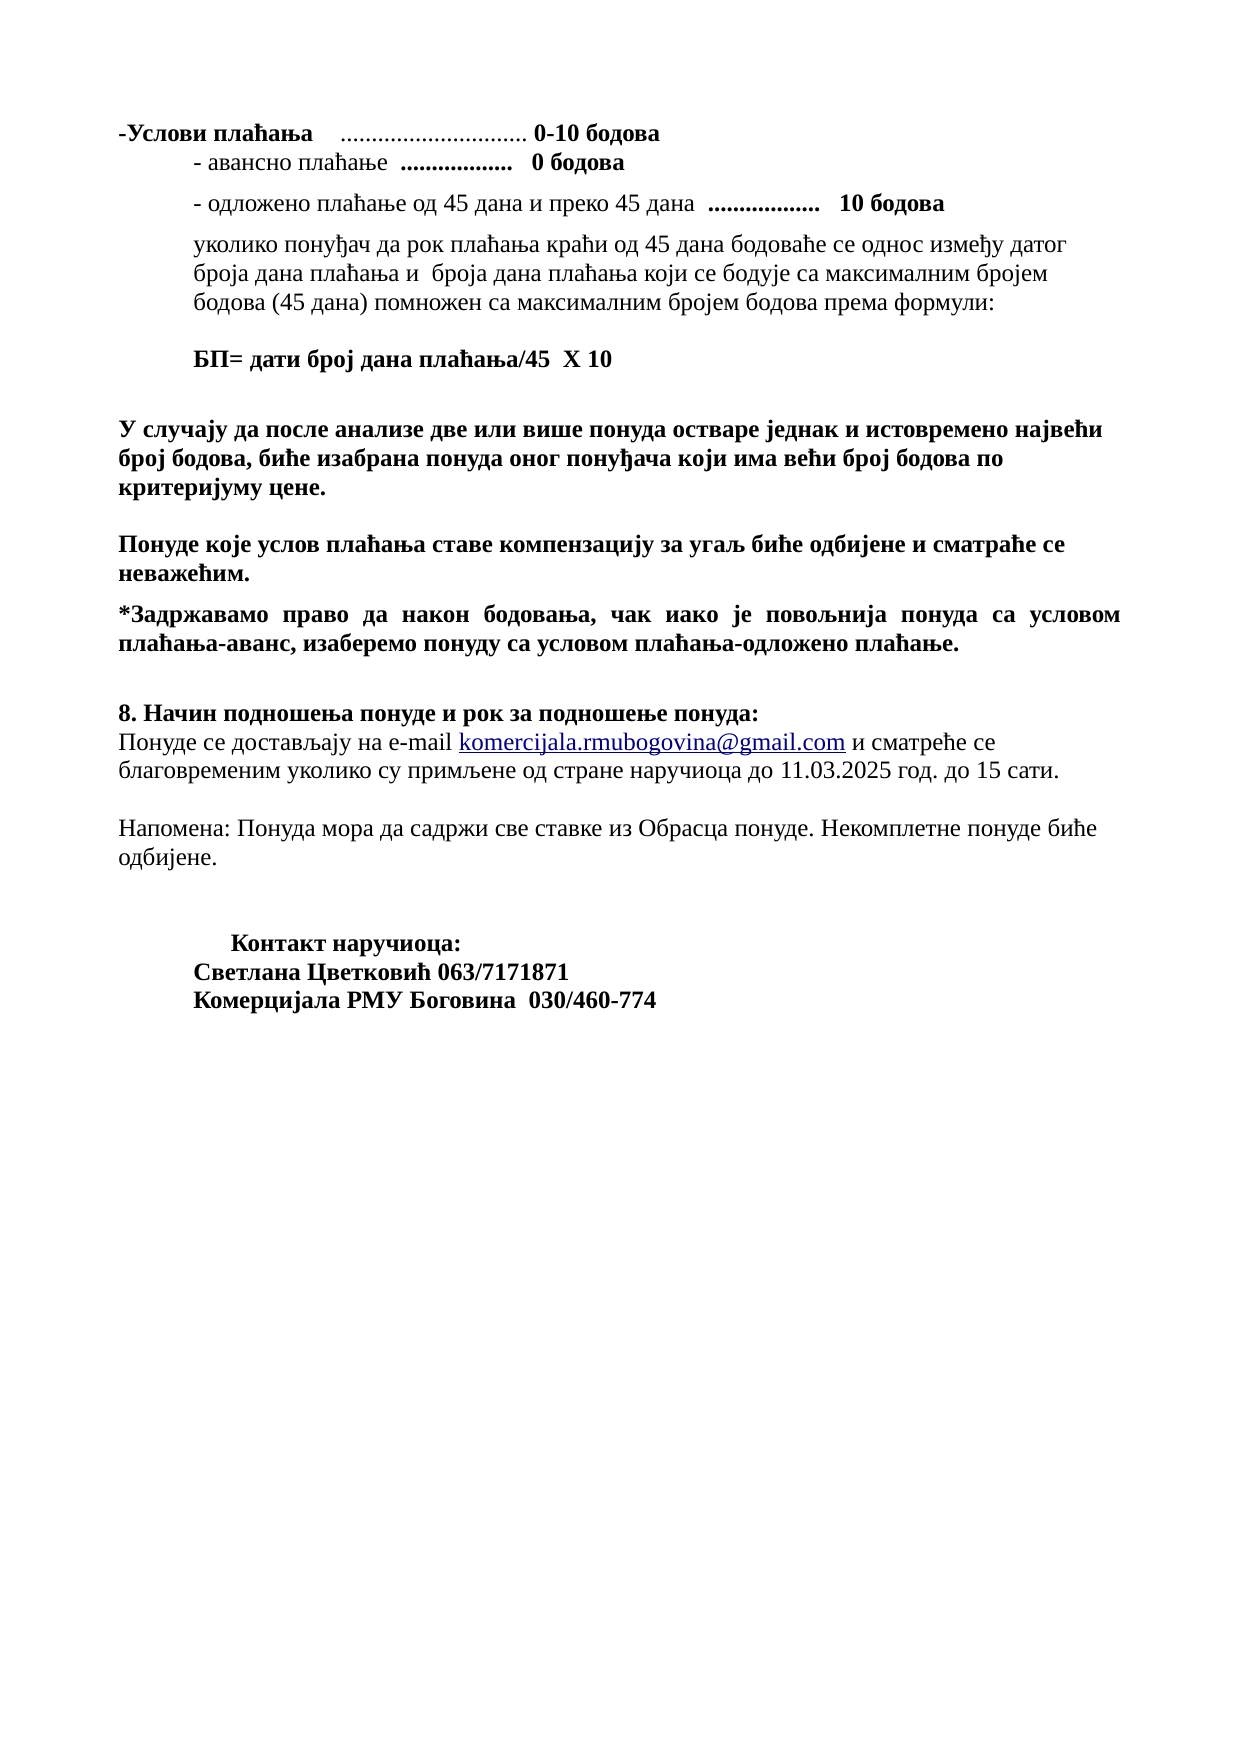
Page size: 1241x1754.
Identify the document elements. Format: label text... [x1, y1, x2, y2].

text Понуде се достављају на e-mail komercijala.rmubogovina@gmail.com и сматреће се благовременим уколико су примљене од стране наручиоца до 11.03.2025 год. до 15 сати. [118, 727, 1122, 784]
text Понуде које услов плаћања ставе компензацију за угаљ биће одбијене и сматраће се неважећим. [118, 529, 1122, 587]
text *Задржавамо право да након бодовања, чак иако је повољнија понуда са условом плаћања-аванс, изаберемо понуду са условом плаћања-одложено плаћање. [118, 599, 1122, 657]
text Светлана Цветковић 063/7171871 [193, 957, 1122, 986]
list Контакт наручиоца: [193, 928, 1122, 957]
text Комерцијала РМУ Боговина 030/460-774 [193, 986, 1122, 1014]
text 8. Начин подношења понуде и рок за подношење понуда: [118, 698, 1122, 727]
text -Услови плаћања .............................. 0-10 бодова [118, 118, 1122, 147]
text - одложено плаћање од 45 дана и преко 45 дана .................. 10 бодова [193, 188, 1122, 217]
text БП= дати број дана плаћања/45 X 10 [193, 344, 1122, 373]
text - авансно плаћање .................. 0 бодова [193, 147, 1122, 176]
text Напомена: Понуда мора да садржи све ставке из Обрасца понуде. Некомплетне понуде биће одбијене. [118, 813, 1122, 871]
text У случају да после анализе две или више понуда остваре једнак и истовремено највећи број бодова, биће изабрана понуда оног понуђача који има већи број бодова по критеријуму цене. [118, 414, 1122, 501]
text уколико понуђач да рок плаћања краћи од 45 дана бодоваће се однос између датог броја дана плаћања и броја дана плаћања који се бодује са максималним бројем бодова (45 дана) помножен са максималним бројем бодова према формули: [193, 229, 1122, 316]
